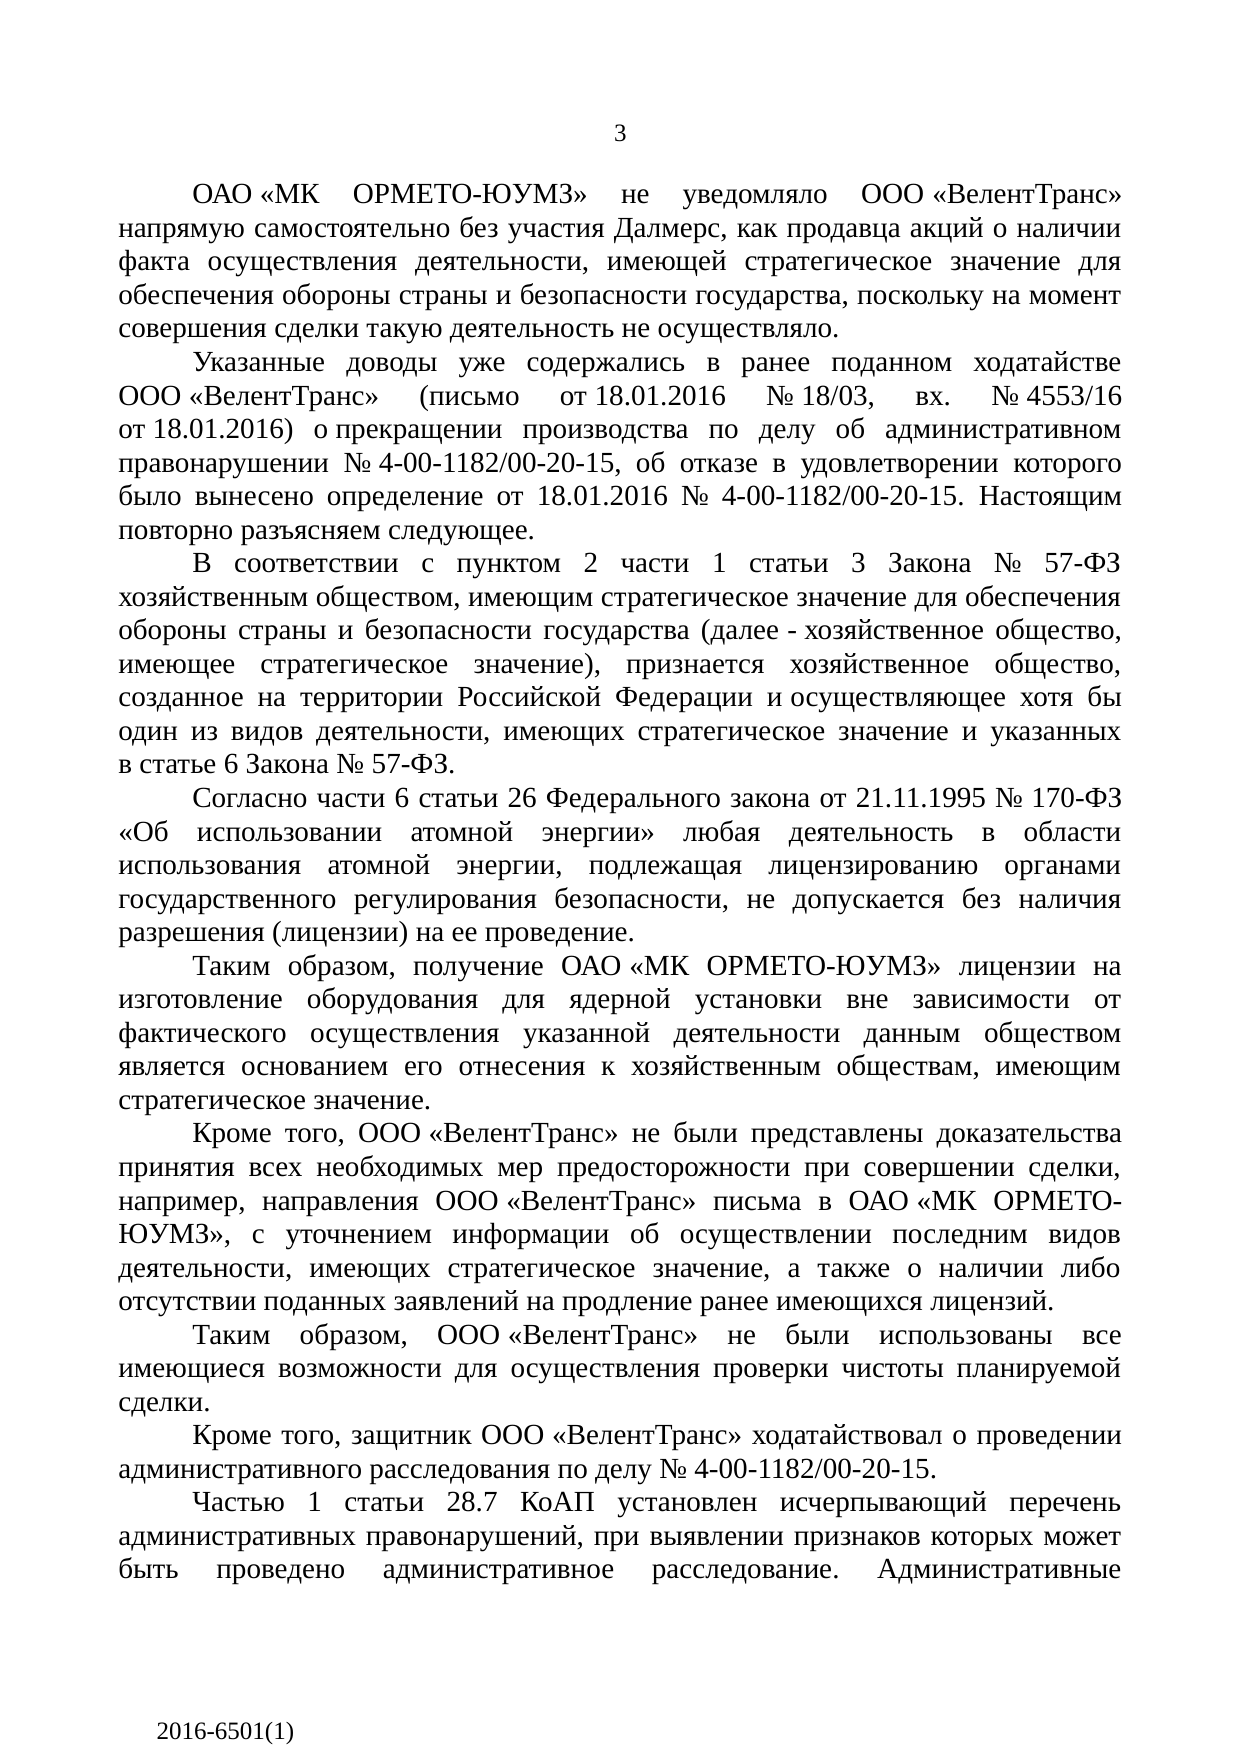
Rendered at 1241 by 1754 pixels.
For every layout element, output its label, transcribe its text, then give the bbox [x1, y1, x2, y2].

text Кроме того, защитник ООО «ВелентТранс» ходатайствовал о проведении административного расследования по делу № 4-00-1182/00-20-15. [118, 1417, 1122, 1484]
text Указанные доводы уже содержались в ранее поданном ходатайстве ООО «ВелентТранс» (письмо от 18.01.2016 № 18/03, вх. № 4553/16 от 18.01.2016) о прекращении производства по делу об административном правонарушении № 4-00-1182/00-20-15, об отказе в удовлетворении которого было вынесено определение от 18.01.2016 № 4-00-1182/00-20-15. Настоящим повторно разъясняем следующее. [118, 344, 1122, 545]
text Таким образом, ООО «ВелентТранс» не были использованы все имеющиеся возможности для осуществления проверки чистоты планируемой сделки. [118, 1317, 1122, 1417]
text Кроме того, ООО «ВелентТранс» не были представлены доказательства принятия всех необходимых мер предосторожности при совершении сделки, например, направления ООО «ВелентТранс» письма в ОАО «МК ОРМЕТО-ЮУМЗ», с уточнением информации об осуществлении последним видов деятельности, имеющих стратегическое значение, а также о наличии либо отсутствии поданных заявлений на продление ранее имеющихся лицензий. [118, 1116, 1122, 1317]
text В соответствии с пунктом 2 части 1 статьи 3 Закона № 57-ФЗ хозяйственным обществом, имеющим стратегическое значение для обеспечения обороны страны и безопасности государства (далее ‑ хозяйственное общество, имеющее стратегическое значение), признается хозяйственное общество, созданное на территории Российской Федерации и осуществляющее хотя бы один из видов деятельности, имеющих стратегическое значение и указанных в статье 6 Закона № 57-ФЗ. [118, 545, 1122, 780]
text Таким образом, получение ОАО «МК ОРМЕТО-ЮУМЗ» лицензии на изготовление оборудования для ядерной установки вне зависимости от фактического осуществления указанной деятельности данным обществом является основанием его отнесения к хозяйственным обществам, имеющим стратегическое значение. [118, 948, 1122, 1116]
text ОАО «МК ОРМЕТО-ЮУМЗ» не уведомляло ООО «ВелентТранс» напрямую самостоятельно без участия Далмерс, как продавца акций о наличии факта осуществления деятельности, имеющей стратегическое значение для обеспечения обороны страны и безопасности государства, поскольку на момент совершения сделки такую деятельность не осуществляло. [118, 176, 1122, 344]
text Частью 1 статьи 28.7 КоАП установлен исчерпывающий перечень административных правонарушений, при выявлении признаков которых может быть проведено административное расследование. Административные [118, 1484, 1122, 1585]
text Согласно части 6 статьи 26 Федерального закона от 21.11.1995 № 170-ФЗ «Об использовании атомной энергии» любая деятельность в области использования атомной энергии, подлежащая лицензированию органами государственного регулирования безопасности, не допускается без наличия разрешения (лицензии) на ее проведение. [118, 780, 1122, 948]
